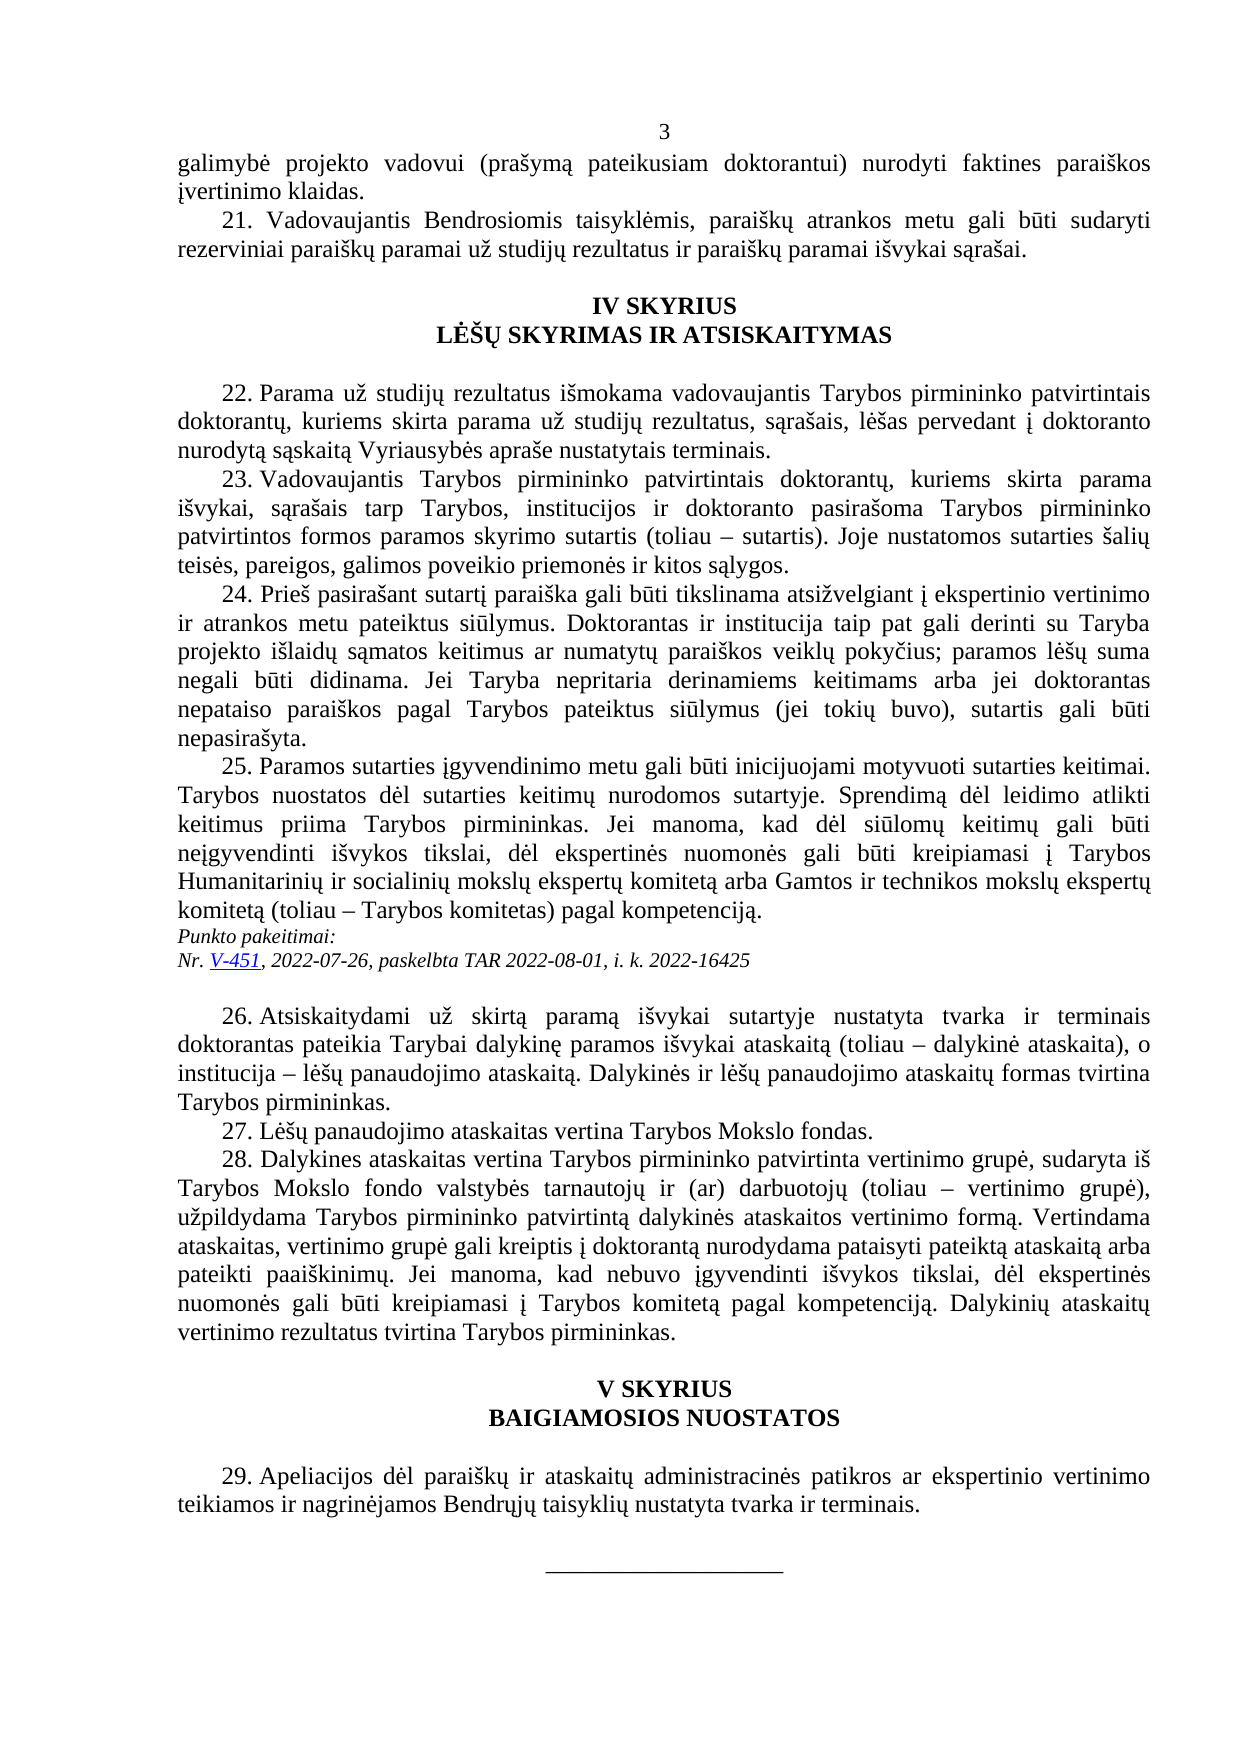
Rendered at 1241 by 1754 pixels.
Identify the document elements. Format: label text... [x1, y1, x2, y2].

text ___________________ [177, 1547, 1152, 1576]
subtitle 25. Paramos sutarties įgyvendinimo metu gali būti inicijuojami motyvuoti sutarties keitimai. Tarybos nuostatos dėl sutarties keitimų nurodomos sutartyje. Sprendimą dėl leidimo atlikti keitimus priima Tarybos pirmininkas. Jei manoma, kad dėl siūlomų keitimų gali būti neįgyvendinti išvykos tikslai, dėl ekspertinės nuomonės gali būti kreipiamasi į Tarybos Humanitarinių ir socialinių mokslų ekspertų komitetą arba Gamtos ir technikos mokslų ekspertų komitetą (toliau – Tarybos komitetas) pagal kompetenciją. [177, 751, 1152, 924]
subtitle IV SKYRIUS [177, 291, 1152, 320]
subtitle Lėšų skyrimas ir atsiskaitymas [177, 320, 1152, 349]
text Punkto pakeitimai: [177, 924, 1152, 948]
subtitle 21. Vadovaujantis Bendrosiomis taisyklėmis, paraiškų atrankos metu gali būti sudaryti rezerviniai paraiškų paramai už studijų rezultatus ir paraiškų paramai išvykai sąrašai. [177, 205, 1152, 263]
text 29. Apeliacijos dėl paraiškų ir ataskaitų administracinės patikros ar ekspertinio vertinimo teikiamos ir nagrinėjamos Bendrųjų taisyklių nustatyta tvarka ir terminais. [177, 1461, 1152, 1518]
subtitle V SKYRIUS [177, 1374, 1152, 1403]
subtitle 27. Lėšų panaudojimo ataskaitas vertina Tarybos Mokslo fondas. [177, 1116, 1152, 1144]
subtitle baigiamosios nuostatos [177, 1403, 1152, 1432]
subtitle 28. Dalykines ataskaitas vertina Tarybos pirmininko patvirtinta vertinimo grupė, sudaryta iš Tarybos Mokslo fondo valstybės tarnautojų ir (ar) darbuotojų (toliau – vertinimo grupė), užpildydama Tarybos pirmininko patvirtintą dalykinės ataskaitos vertinimo formą. Vertindama ataskaitas, vertinimo grupė gali kreiptis į doktorantą nurodydama pataisyti pateiktą ataskaitą arba pateikti paaiškinimų. Jei manoma, kad nebuvo įgyvendinti išvykos tikslai, dėl ekspertinės nuomonės gali būti kreipiamasi į Tarybos komitetą pagal kompetenciją. Dalykinių ataskaitų vertinimo rezultatus tvirtina Tarybos pirmininkas. [177, 1144, 1152, 1346]
subtitle 23. Vadovaujantis Tarybos pirmininko patvirtintais doktorantų, kuriems skirta parama išvykai, sąrašais tarp Tarybos, institucijos ir doktoranto pasirašoma Tarybos pirmininko patvirtintos formos paramos skyrimo sutartis (toliau – sutartis). Joje nustatomos sutarties šalių teisės, pareigos, galimos poveikio priemonės ir kitos sąlygos. [177, 464, 1152, 579]
subtitle 24. Prieš pasirašant sutartį paraiška gali būti tikslinama atsižvelgiant į ekspertinio vertinimo ir atrankos metu pateiktus siūlymus. Doktorantas ir institucija taip pat gali derinti su Taryba projekto išlaidų sąmatos keitimus ar numatytų paraiškos veiklų pokyčius; paramos lėšų suma negali būti didinama. Jei Taryba nepritaria derinamiems keitimams arba jei doktorantas nepataiso paraiškos pagal Tarybos pateiktus siūlymus (jei tokių buvo), sutartis gali būti nepasirašyta. [177, 579, 1152, 751]
subtitle 26. Atsiskaitydami už skirtą paramą išvykai sutartyje nustatyta tvarka ir terminais doktorantas pateikia Tarybai dalykinę paramos išvykai ataskaitą (toliau – dalykinė ataskaita), o institucija – lėšų panaudojimo ataskaitą. Dalykinės ir lėšų panaudojimo ataskaitų formas tvirtina Tarybos pirmininkas. [177, 1001, 1152, 1116]
subtitle 22. Parama už studijų rezultatus išmokama vadovaujantis Tarybos pirmininko patvirtintais doktorantų, kuriems skirta parama už studijų rezultatus, sąrašais, lėšas pervedant į doktoranto nurodytą sąskaitą Vyriausybės apraše nustatytais terminais. [177, 378, 1152, 464]
text Nr. V-451, 2022-07-26, paskelbta TAR 2022-08-01, i. k. 2022-16425 [177, 948, 1152, 972]
subtitle galimybė projekto vadovui (prašymą pateikusiam doktorantui) nurodyti faktines paraiškos įvertinimo klaidas. [177, 148, 1152, 205]
